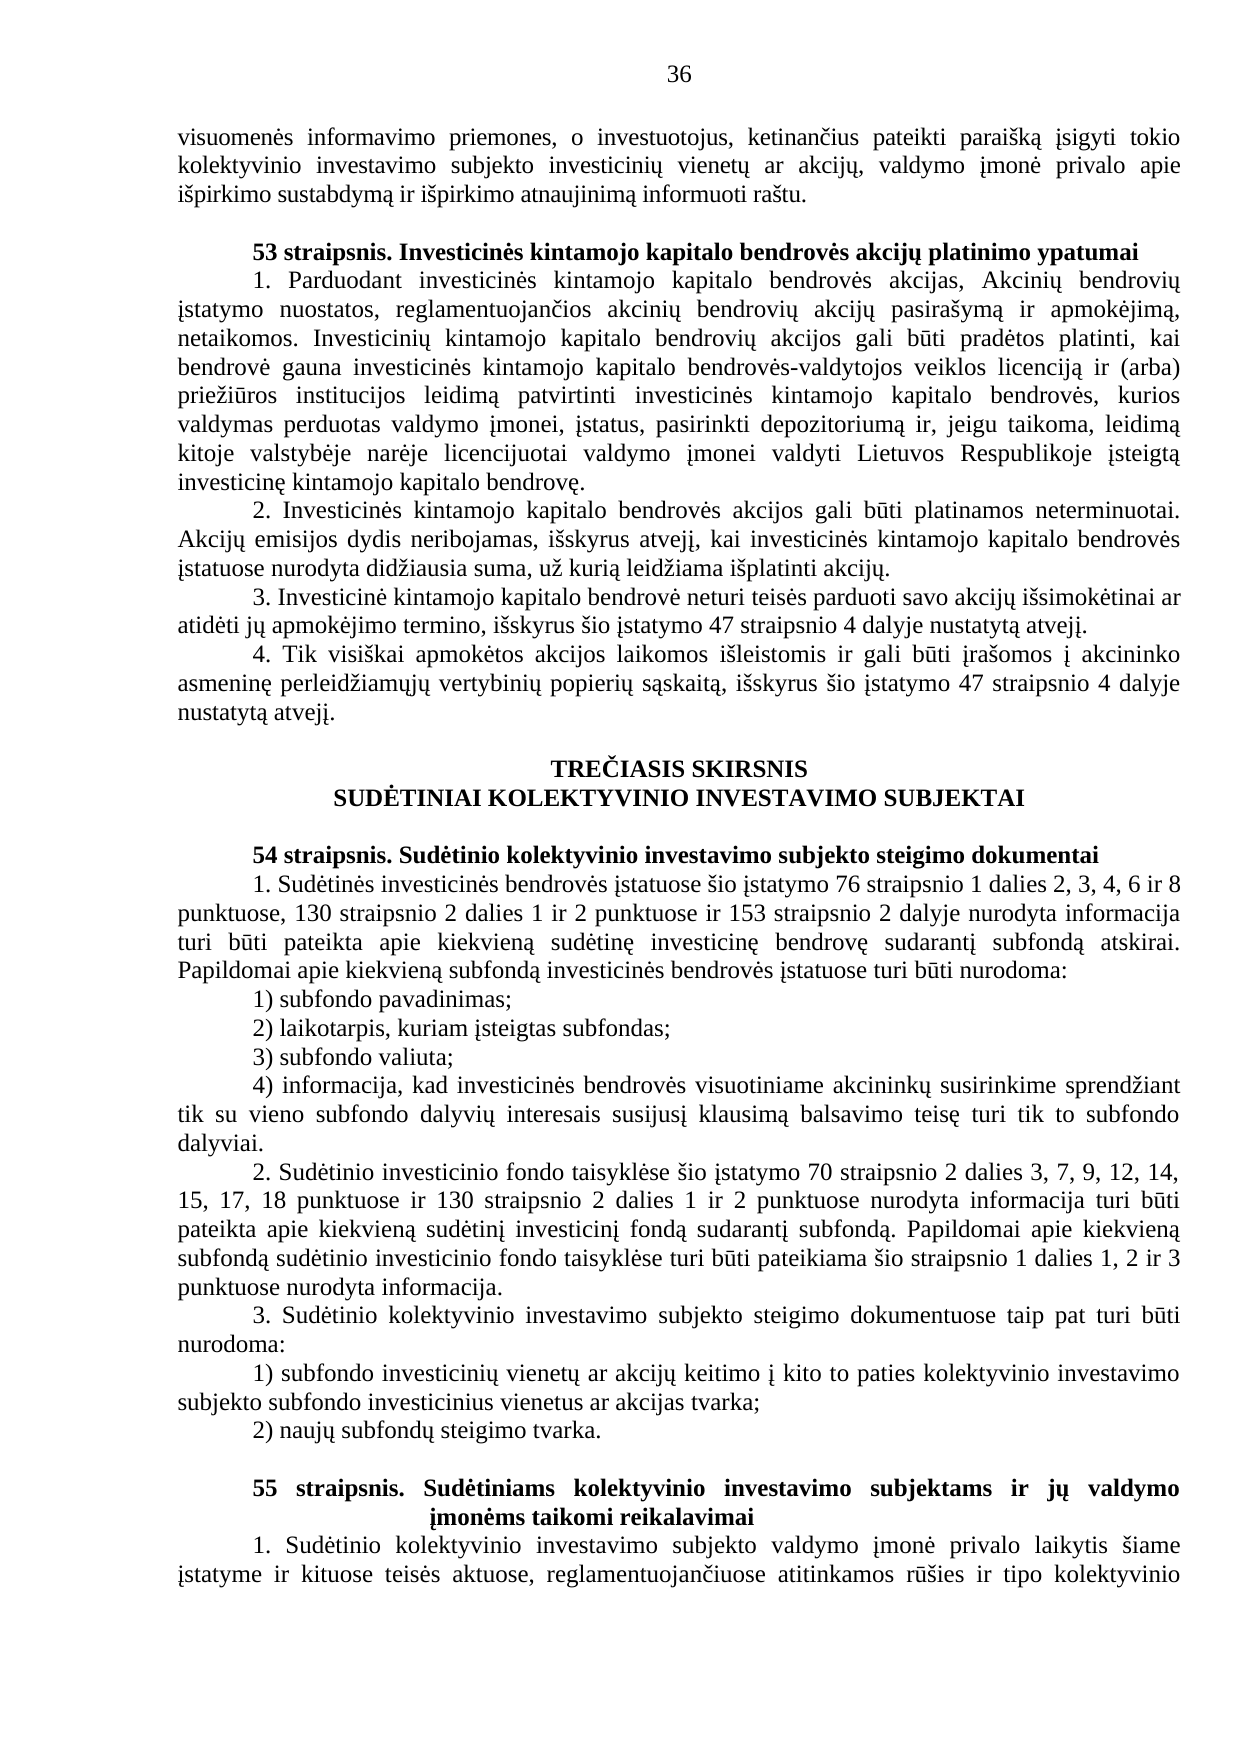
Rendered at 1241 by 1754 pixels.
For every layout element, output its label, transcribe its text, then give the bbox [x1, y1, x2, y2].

text 4. Tik visiškai apmokėtos akcijos laikomos išleistomis ir gali būti įrašomos į akcininko asmeninę perleidžiamųjų vertybinių popierių sąskaitą, išskyrus šio įstatymo 47 straipsnio 4 dalyje nustatytą atvejį. [177, 639, 1181, 726]
text 3) subfondo valiuta; [177, 1042, 1181, 1071]
text 1. Parduodant investicinės kintamojo kapitalo bendrovės akcijas, Akcinių bendrovių įstatymo nuostatos, reglamentuojančios akcinių bendrovių akcijų pasirašymą ir apmokėjimą, netaikomos. Investicinių kintamojo kapitalo bendrovių akcijos gali būti pradėtos platinti, kai bendrovė gauna investicinės kintamojo kapitalo bendrovės-valdytojos veiklos licenciją ir (arba) priežiūros institucijos leidimą patvirtinti investicinės kintamojo kapitalo bendrovės, kurios valdymas perduotas valdymo įmonei, įstatus, pasirinkti depozitoriumą ir, jeigu taikoma, leidimą kitoje valstybėje narėje licencijuotai valdymo įmonei valdyti Lietuvos Respublikoje įsteigtą investicinę kintamojo kapitalo bendrovę. [177, 266, 1181, 496]
text 2. Investicinės kintamojo kapitalo bendrovės akcijos gali būti platinamos neterminuotai. Akcijų emisijos dydis neribojamas, išskyrus atvejį, kai investicinės kintamojo kapitalo bendrovės įstatuose nurodyta didžiausia suma, už kurią leidžiama išplatinti akcijų. [177, 496, 1181, 582]
text TREČIASIS SKIRSNIS [177, 754, 1181, 783]
text 1) subfondo investicinių vienetų ar akcijų keitimo į kito to paties kolektyvinio investavimo subjekto subfondo investicinius vienetus ar akcijas tvarka; [177, 1358, 1181, 1416]
text 2. Sudėtinio investicinio fondo taisyklėse šio įstatymo 70 straipsnio 2 dalies 3, 7, 9, 12, 14, 15, 17, 18 punktuose ir 130 straipsnio 2 dalies 1 ir 2 punktuose nurodyta informacija turi būti pateikta apie kiekvieną sudėtinį investicinį fondą sudarantį subfondą. Papildomai apie kiekvieną subfondą sudėtinio investicinio fondo taisyklėse turi būti pateikiama šio straipsnio 1 dalies 1, 2 ir 3 punktuose nurodyta informacija. [177, 1157, 1181, 1301]
text 4) informacija, kad investicinės bendrovės visuotiniame akcininkų susirinkime sprendžiant tik su vieno subfondo dalyvių interesais susijusį klausimą balsavimo teisę turi tik to subfondo dalyviai. [177, 1071, 1181, 1157]
text 55 straipsnis. Sudėtiniams kolektyvinio investavimo subjektams ir jų valdymo įmonėms taikomi reikalavimai [252, 1473, 1181, 1531]
text 53 straipsnis. Investicinės kintamojo kapitalo bendrovės akcijų platinimo ypatumai [177, 237, 1181, 266]
text 1) subfondo pavadinimas; [177, 984, 1181, 1013]
text 2) naujų subfondų steigimo tvarka. [177, 1416, 1181, 1444]
text 1. Sudėtinio kolektyvinio investavimo subjekto valdymo įmonė privalo laikytis šiame įstatyme ir kituose teisės aktuose, reglamentuojančiuose atitinkamos rūšies ir tipo kolektyvinio [177, 1531, 1181, 1588]
text 3. Sudėtinio kolektyvinio investavimo subjekto steigimo dokumentuose taip pat turi būti nurodoma: [177, 1301, 1181, 1358]
text 2) laikotarpis, kuriam įsteigtas subfondas; [177, 1013, 1181, 1042]
text 3. Investicinė kintamojo kapitalo bendrovė neturi teisės parduoti savo akcijų išsimokėtinai ar atidėti jų apmokėjimo termino, išskyrus šio įstatymo 47 straipsnio 4 dalyje nustatytą atvejį. [177, 582, 1181, 639]
text 1. Sudėtinės investicinės bendrovės įstatuose šio įstatymo 76 straipsnio 1 dalies 2, 3, 4, 6 ir 8 punktuose, 130 straipsnio 2 dalies 1 ir 2 punktuose ir 153 straipsnio 2 dalyje nurodyta informacija turi būti pateikta apie kiekvieną sudėtinę investicinę bendrovę sudarantį subfondą atskirai. Papildomai apie kiekvieną subfondą investicinės bendrovės įstatuose turi būti nurodoma: [177, 869, 1181, 984]
text 54 straipsnis. Sudėtinio kolektyvinio investavimo subjekto steigimo dokumentai [252, 841, 1181, 869]
text visuomenės informavimo priemones, o investuotojus, ketinančius pateikti paraišką įsigyti tokio kolektyvinio investavimo subjekto investicinių vienetų ar akcijų, valdymo įmonė privalo apie išpirkimo sustabdymą ir išpirkimo atnaujinimą informuoti raštu. [177, 122, 1181, 208]
text SUDĖTINIAI KOLEKTYVINIO INVESTAVIMO SUBJEKTAI [177, 783, 1181, 812]
